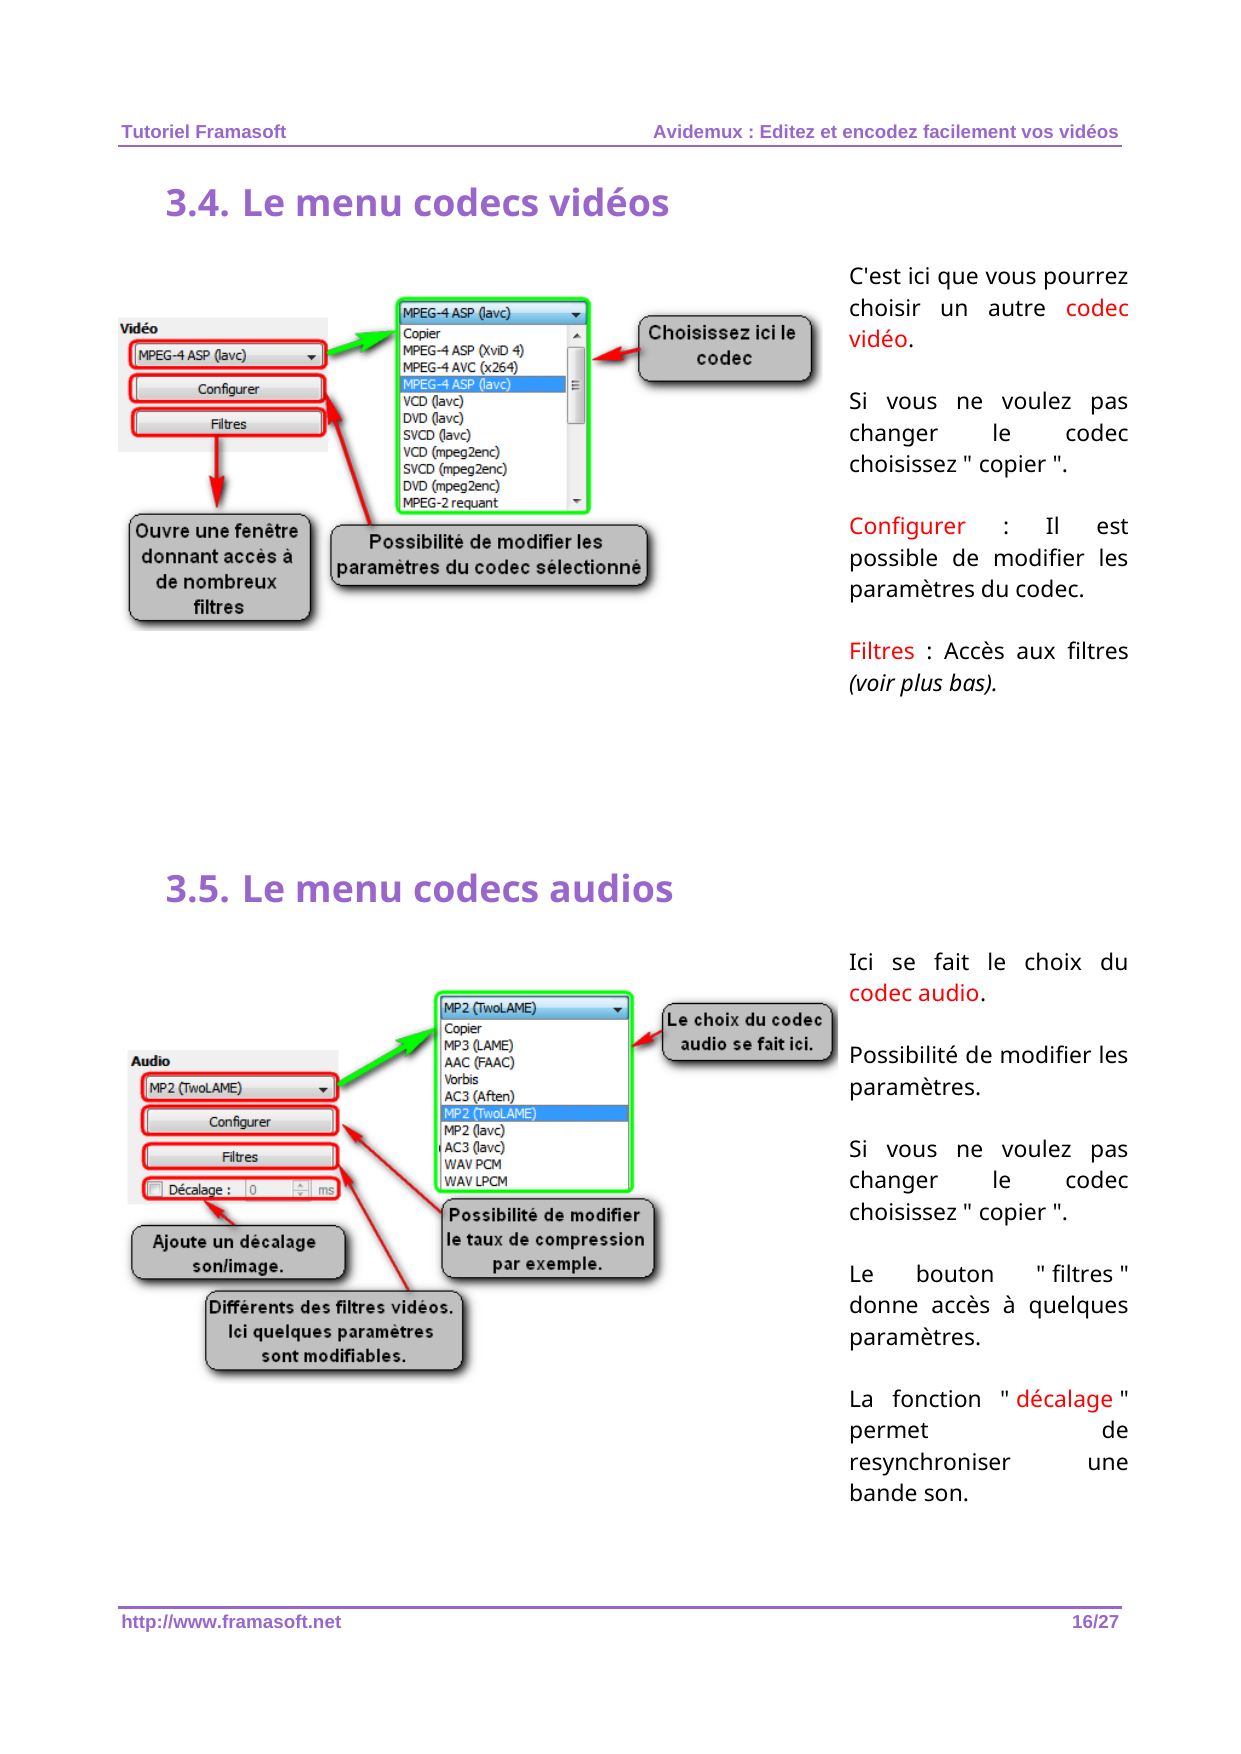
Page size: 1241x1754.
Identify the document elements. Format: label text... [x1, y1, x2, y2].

text Filtres : Accès aux filtres (voir plus bas). [849, 635, 1129, 698]
picture [118, 291, 823, 631]
subtitle Le menu codecs audios [118, 862, 1122, 913]
text Le bouton " filtres " donne accès à quelques paramètres. [849, 1258, 1129, 1352]
picture [118, 986, 839, 1384]
text La fonction " décalage " permet de resynchroniser une bande son. [849, 1383, 1129, 1508]
text Si vous ne voulez pas changer le codec choisissez " copier ". [849, 1133, 1129, 1227]
text Ici se fait le choix du codec audio. [849, 946, 1129, 1008]
text Possibilité de modifier les paramètres. [849, 1039, 1129, 1102]
text C'est ici que vous pourrez choisir un autre codec vidéo. [849, 260, 1129, 354]
text Si vous ne voulez pas changer le codec choisissez " copier ". [849, 385, 1129, 479]
subtitle Le menu codecs vidéos [118, 177, 1122, 228]
text Configurer : Il est possible de modifier les paramètres du codec. [849, 510, 1129, 604]
